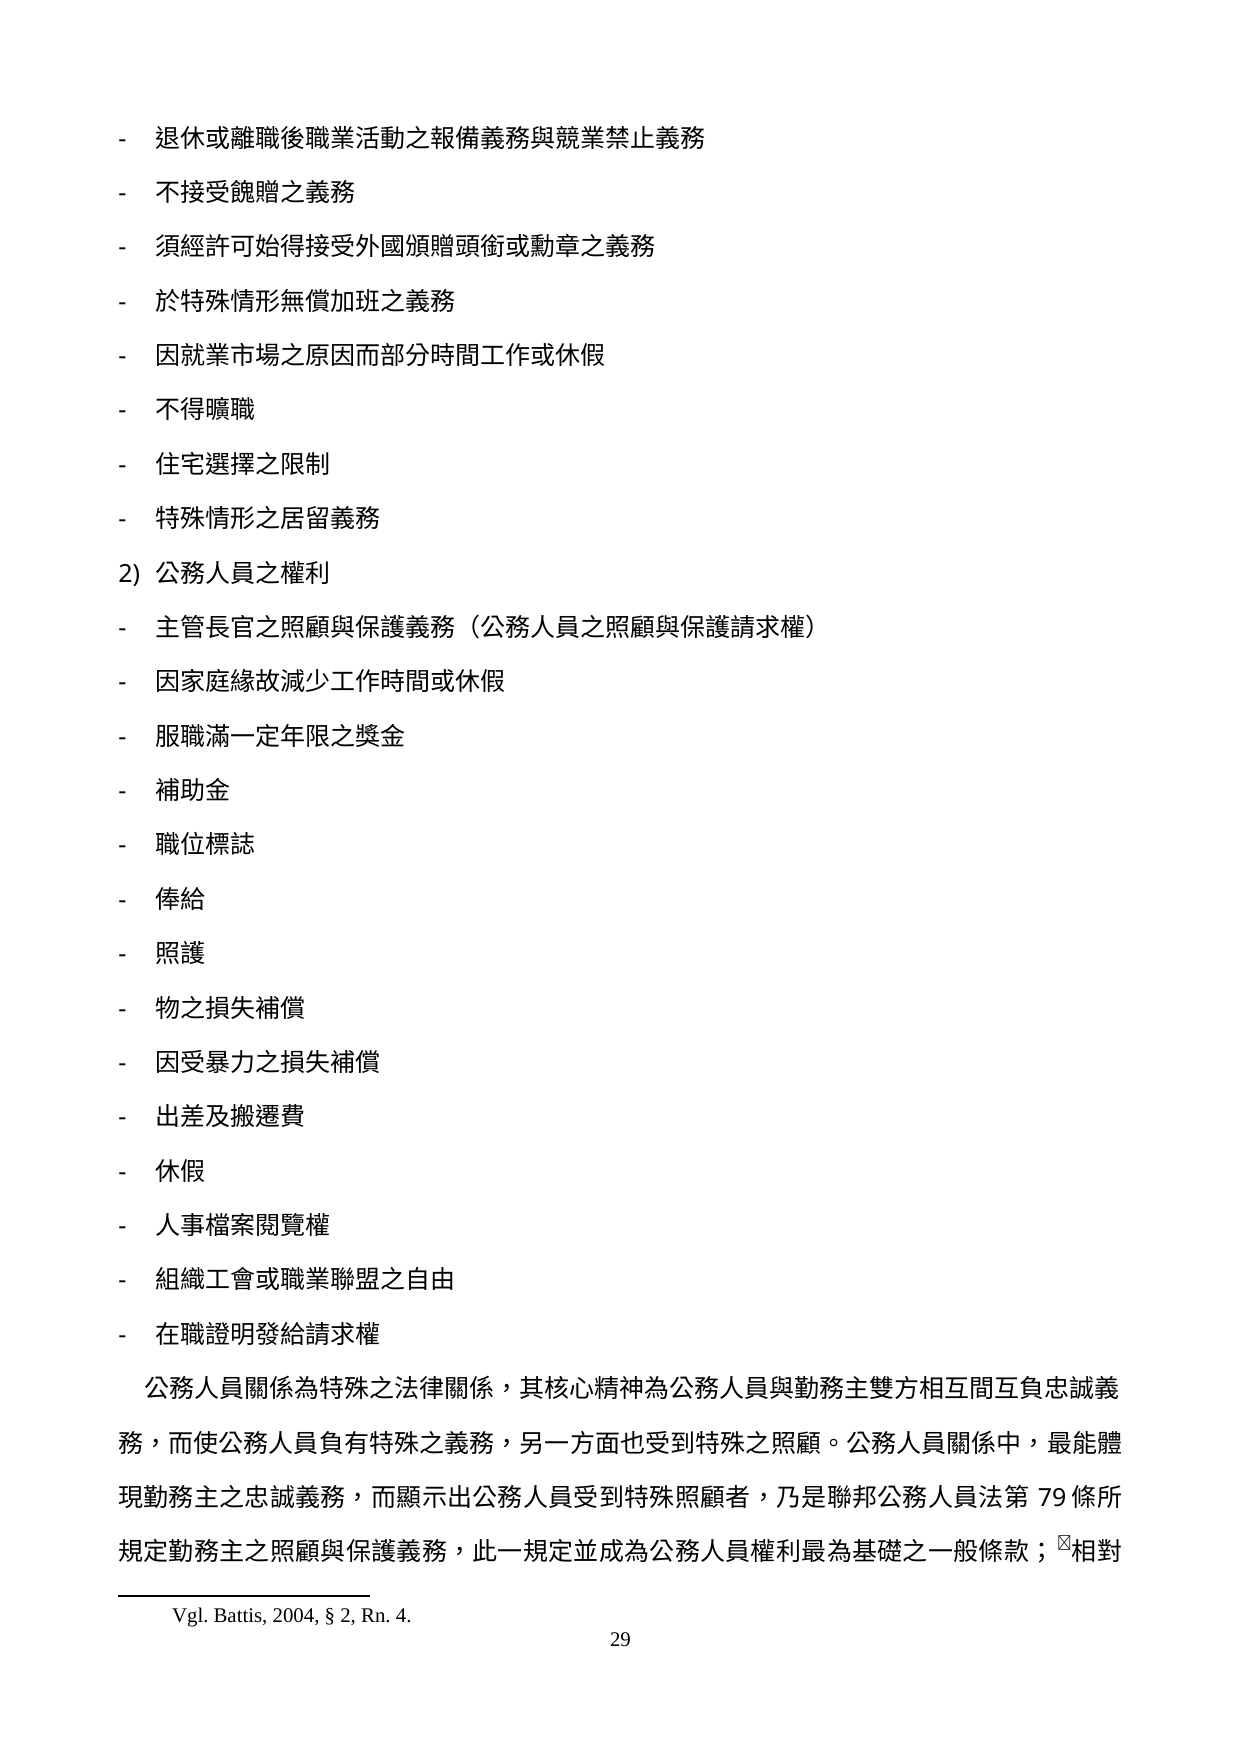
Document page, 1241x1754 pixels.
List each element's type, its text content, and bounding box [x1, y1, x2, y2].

list 退休或離職後職業活動之報備義務與競業禁止義務 [118, 118, 1122, 154]
list 須經許可始得接受外國頒贈頭銜或勳章之義務 [118, 227, 1122, 263]
list 照護 [118, 934, 1122, 970]
list 職位標誌 [118, 825, 1122, 861]
list 因就業市場之原因而部分時間工作或休假 [118, 336, 1122, 372]
text 公務人員關係為特殊之法律關係，其核心精神為公務人員與勤務主雙方相互間互負忠誠義務，而使公務人員負有特殊之義務，另一方面也受到特殊之照顧。公務人員關係中，最能體現勤務主之忠誠義務，而顯示出公務人員受到特殊照顧者，乃是聯邦公務人員法第79條所規定勤務主之照顧與保護義務，此一規定並成為公務人員權利最為基礎之一般條款；相對地，公務人員之忠誠義務則作為公務人員義務之一般條款，與職務執行義務以及服從義務，共同決定了公務人員之個別義務。 [118, 1369, 1122, 1568]
text Vgl. Battis, 2004, § 2, Rn. 4. [118, 1602, 1122, 1627]
list 組織工會或職業聯盟之自由 [118, 1260, 1122, 1296]
list 於特殊情形無償加班之義務 [118, 281, 1122, 317]
list 俸給 [118, 879, 1122, 916]
list 因受暴力之損失補償 [118, 1042, 1122, 1079]
list 住宅選擇之限制 [118, 444, 1122, 481]
list 物之損失補償 [118, 988, 1122, 1024]
list 不接受餽贈之義務 [118, 172, 1122, 209]
list 主管長官之照顧與保護義務（公務人員之照顧與保護請求權） [118, 607, 1122, 644]
list 公務人員之權利 [118, 553, 1122, 589]
list 人事檔案閱覽權 [118, 1206, 1122, 1242]
list 特殊情形之居留義務 [118, 499, 1122, 535]
list 補助金 [118, 771, 1122, 807]
list 在職證明發給請求權 [118, 1314, 1122, 1351]
list 不得曠職 [118, 390, 1122, 426]
list 因家庭緣故減少工作時間或休假 [118, 662, 1122, 698]
list 休假 [118, 1151, 1122, 1187]
list 服職滿一定年限之獎金 [118, 716, 1122, 752]
list 出差及搬遷費 [118, 1097, 1122, 1133]
